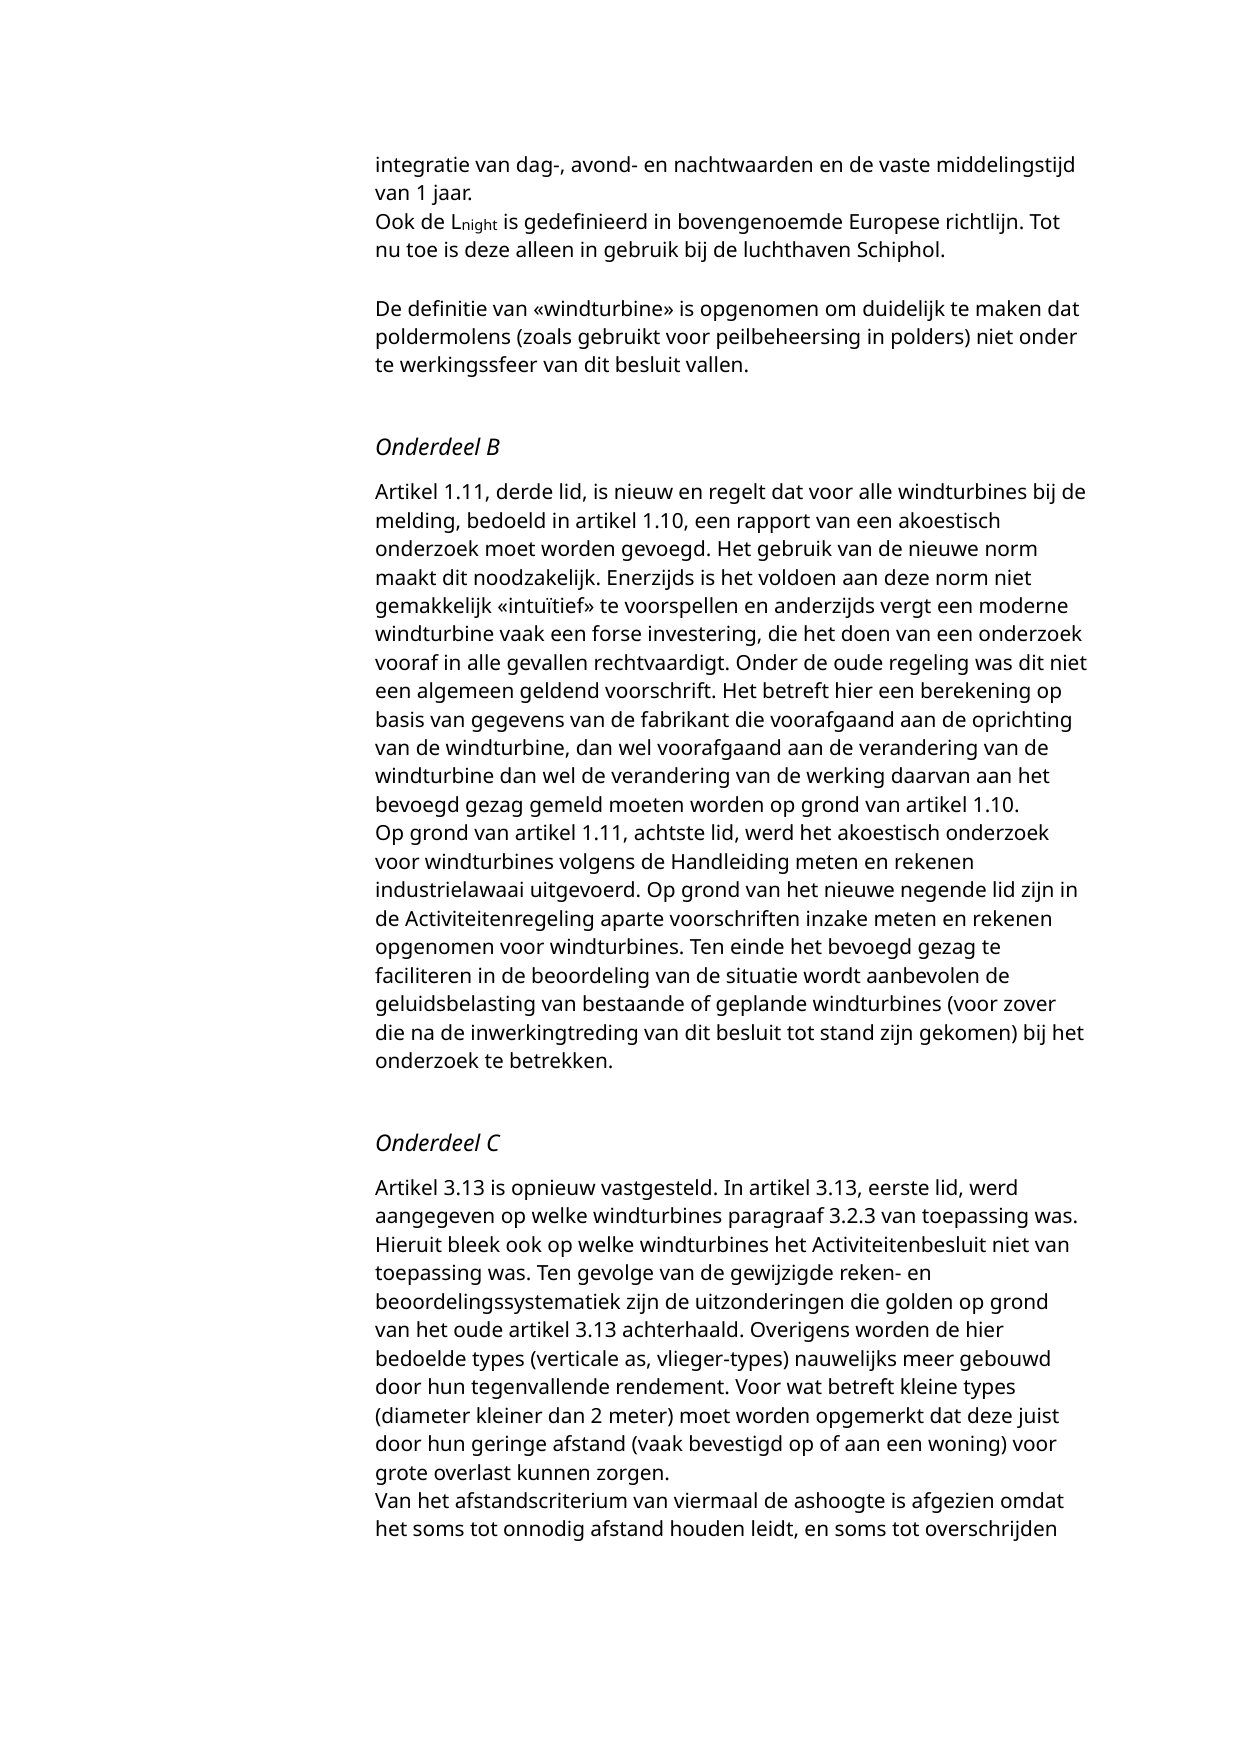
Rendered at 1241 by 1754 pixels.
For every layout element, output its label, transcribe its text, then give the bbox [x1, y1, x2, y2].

text Ook de Lnight is gedefinieerd in bovengenoemde Europese richtlijn. Tot nu toe is deze alleen in gebruik bij de luchthaven Schiphol. [375, 207, 1090, 264]
text Op grond van artikel 1.11, achtste lid, werd het akoestisch onderzoek voor windturbines volgens de Handleiding meten en rekenen industrielawaai uitgevoerd. Op grond van het nieuwe negende lid zijn in de Activiteitenregeling aparte voorschriften inzake meten en rekenen opgenomen voor windturbines. Ten einde het bevoegd gezag te faciliteren in de beoordeling van de situatie wordt aanbevolen de geluidsbelasting van bestaande of geplande windturbines (voor zover die na de inwerkingtreding van dit besluit tot stand zijn gekomen) bij het onderzoek te betrekken. [375, 818, 1090, 1074]
subtitle Onderdeel C [375, 1127, 1090, 1158]
subtitle Onderdeel B [375, 431, 1090, 462]
text Artikel 3.13 is opnieuw vastgesteld. In artikel 3.13, eerste lid, werd aangegeven op welke windturbines paragraaf 3.2.3 van toepassing was. Hieruit bleek ook op welke windturbines het Activiteitenbesluit niet van toepassing was. Ten gevolge van de gewijzigde reken- en beoordelingssystematiek zijn de uitzonderingen die golden op grond van het oude artikel 3.13 achterhaald. Overigens worden de hier bedoelde types (verticale as, vlieger-types) nauwelijks meer gebouwd door hun tegenvallende rendement. Voor wat betreft kleine types (diameter kleiner dan 2 meter) moet worden opgemerkt dat deze juist door hun geringe afstand (vaak bevestigd op of aan een woning) voor grote overlast kunnen zorgen. [375, 1173, 1090, 1486]
text De definitie van «windturbine» is opgenomen om duidelijk te maken dat poldermolens (zoals gebruikt voor peilbeheersing in polders) niet onder te werkingssfeer van dit besluit vallen. [375, 294, 1090, 379]
text Artikel 1.11, derde lid, is nieuw en regelt dat voor alle windturbines bij de melding, bedoeld in artikel 1.10, een rapport van een akoestisch onderzoek moet worden gevoegd. Het gebruik van de nieuwe norm maakt dit noodzakelijk. Enerzijds is het voldoen aan deze norm niet gemakkelijk «intuïtief» te voorspellen en anderzijds vergt een moderne windturbine vaak een forse investering, die het doen van een onderzoek vooraf in alle gevallen rechtvaardigt. Onder de oude regeling was dit niet een algemeen geldend voorschrift. Het betreft hier een berekening op basis van gegevens van de fabrikant die voorafgaand aan de oprichting van de windturbine, dan wel voorafgaand aan de verandering van de windturbine dan wel de verandering van de werking daarvan aan het bevoegd gezag gemeld moeten worden op grond van artikel 1.10. [375, 477, 1090, 818]
text Van het afstandscriterium van viermaal de ashoogte is afgezien omdat het soms tot onnodig afstand houden leidt, en soms tot overschrijden [375, 1486, 1090, 1543]
text integratie van dag-, avond- en nachtwaarden en de vaste middelingstijd van 1 jaar. [375, 150, 1090, 207]
